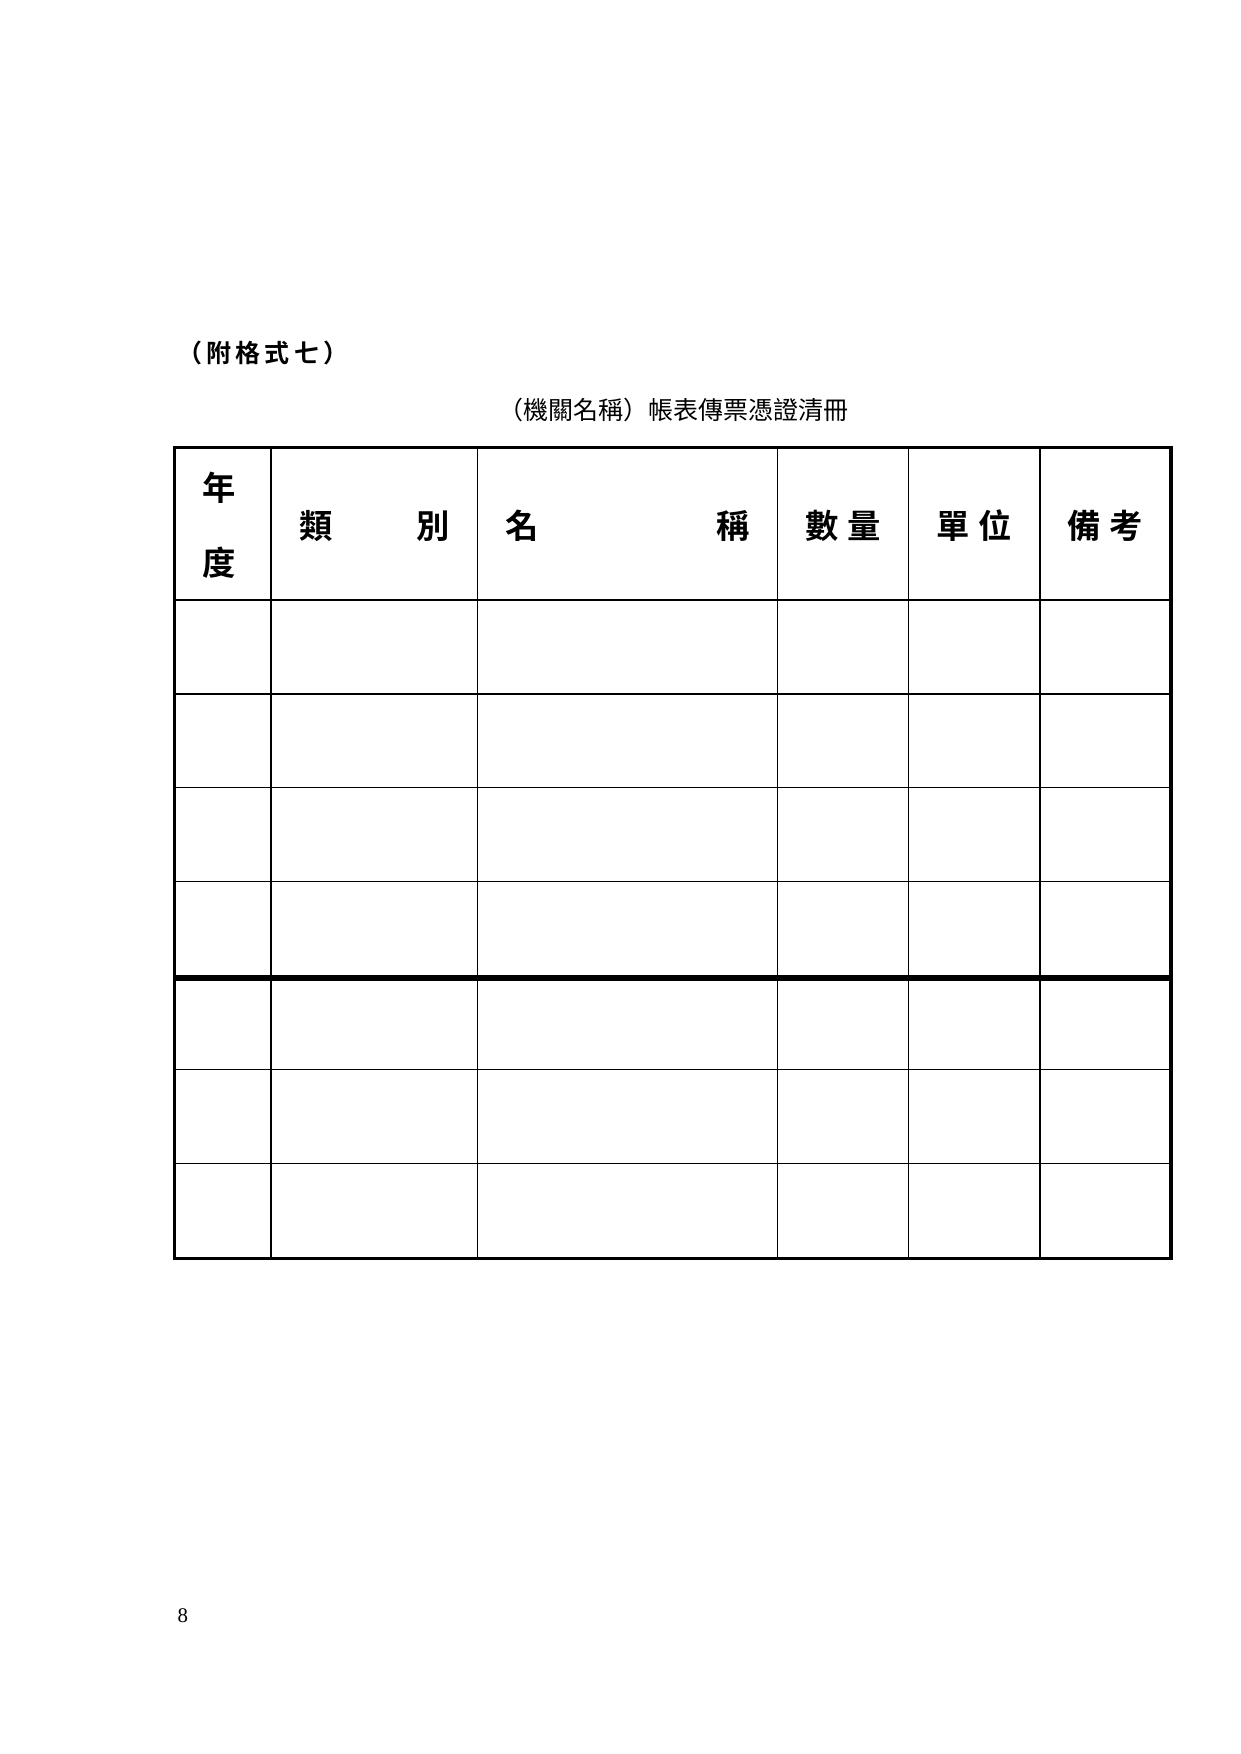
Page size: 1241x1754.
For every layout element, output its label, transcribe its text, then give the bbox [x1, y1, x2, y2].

table_cell [176, 601, 270, 693]
table_cell [1041, 981, 1169, 1069]
table_cell [272, 981, 477, 1069]
table_cell [909, 981, 1039, 1069]
table_cell [272, 601, 477, 693]
table_cell [1041, 601, 1169, 693]
table_cell [778, 981, 908, 1069]
table_cell [478, 981, 777, 1069]
table_cell [909, 1164, 1039, 1257]
table_cell [1041, 788, 1169, 881]
table_header 類 別 [272, 449, 477, 599]
table_header 數量 [778, 449, 908, 599]
table_cell [778, 601, 908, 693]
text （附格式七） [177, 333, 1169, 371]
table_cell [1041, 1070, 1169, 1163]
table_cell [909, 695, 1039, 787]
table_cell [176, 695, 270, 787]
table_cell [909, 788, 1039, 881]
table_cell [478, 882, 777, 975]
table_cell [909, 1070, 1039, 1163]
table_cell [272, 1070, 477, 1163]
table_cell [778, 695, 908, 787]
table_cell [478, 1070, 777, 1163]
table_cell [176, 788, 270, 881]
table_cell [778, 788, 908, 881]
table_cell [478, 788, 777, 881]
table_cell [778, 1164, 908, 1257]
table_cell [909, 601, 1039, 693]
table_cell [778, 1070, 908, 1163]
table_header 備考 [1041, 449, 1169, 599]
table_cell [176, 1164, 270, 1257]
table_cell [272, 695, 477, 787]
table_cell [909, 882, 1039, 975]
table_cell [272, 788, 477, 881]
table_cell [1041, 882, 1169, 975]
table_cell [478, 1164, 777, 1257]
table_cell [478, 695, 777, 787]
table_cell [176, 1070, 270, 1163]
table_cell [778, 882, 908, 975]
table_cell [1041, 695, 1169, 787]
table_cell [176, 882, 270, 975]
table_cell [176, 981, 270, 1069]
table_cell [1041, 1164, 1169, 1257]
table_cell [478, 601, 777, 693]
table_header 單位 [909, 449, 1039, 599]
table_header 名稱 [478, 449, 777, 599]
text （機關名稱）帳表傳票憑證清冊 [177, 389, 1169, 427]
table_header 年度 [176, 449, 270, 599]
table_cell [272, 1164, 477, 1257]
table_cell [272, 882, 477, 975]
